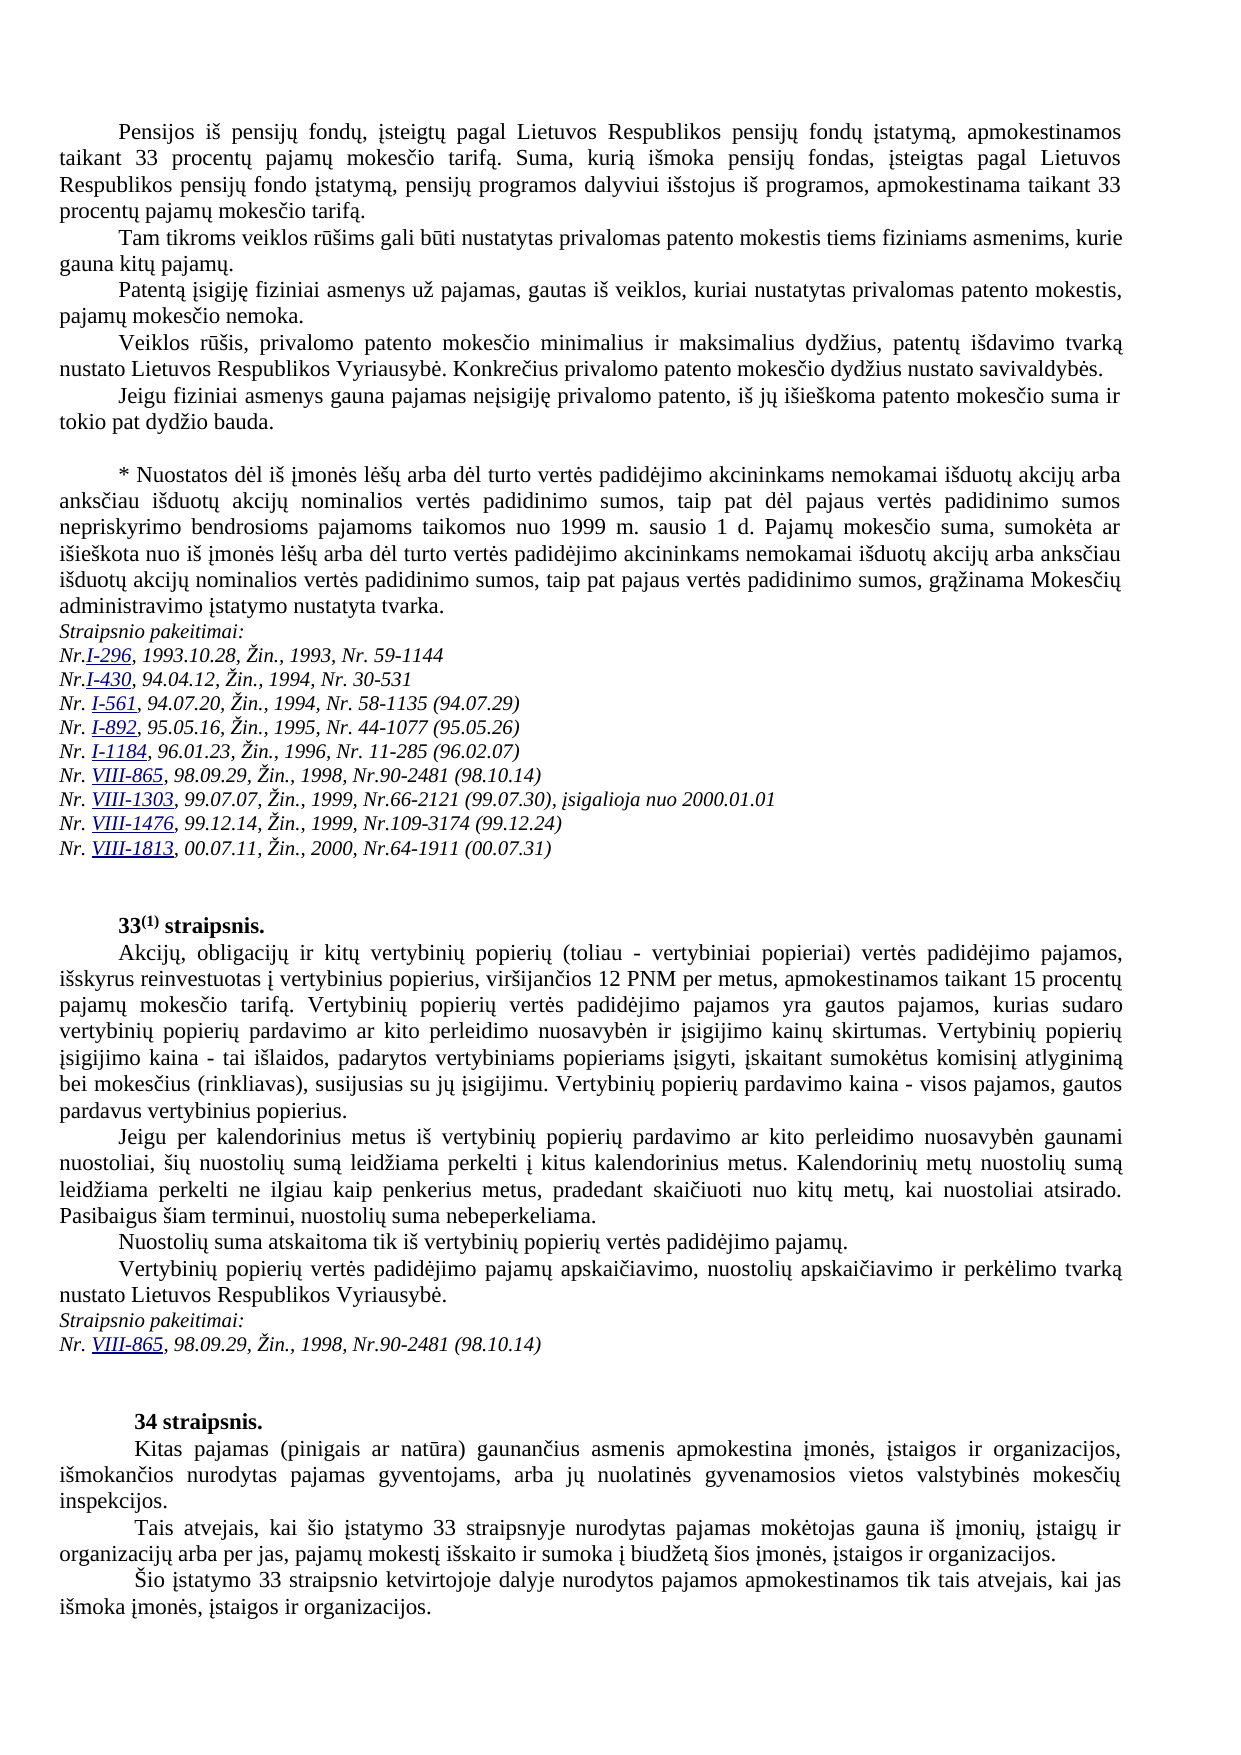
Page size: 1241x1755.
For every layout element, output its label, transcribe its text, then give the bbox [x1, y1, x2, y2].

text Nr.I-430, 94.04.12, Žin., 1994, Nr. 30-531 [59, 667, 1122, 691]
text Nuostolių suma atskaitoma tik iš vertybinių popierių vertės padidėjimo pajamų. [59, 1228, 1124, 1255]
text Nr. I-1184, 96.01.23, Žin., 1996, Nr. 11-285 (96.02.07) [59, 739, 1122, 763]
text Akcijų, obligacijų ir kitų vertybinių popierių (toliau - vertybiniai popieriai) vertės padidėjimo pajamos, išskyrus reinvestuotas į vertybinius popierius, viršijančios 12 PNM per metus, apmokestinamos taikant 15 procentų pajamų mokesčio tarifą. Vertybinių popierių vertės padidėjimo pajamos yra gautos pajamos, kurias sudaro vertybinių popierių pardavimo ar kito perleidimo nuosavybėn ir įsigijimo kainų skirtumas. Vertybinių popierių įsigijimo kaina - tai išlaidos, padarytos vertybiniams popieriams įsigyti, įskaitant sumokėtus komisinį atlyginimą bei mokesčius (rinkliavas), susijusias su jų įsigijimu. Vertybinių popierių pardavimo kaina - visos pajamos, gautos pardavus vertybinius popierius. [59, 938, 1124, 1123]
text Nr. VIII-865, 98.09.29, Žin., 1998, Nr.90-2481 (98.10.14) [59, 1332, 1122, 1356]
text Straipsnio pakeitimai: [59, 619, 1122, 643]
text Nr. VIII-865, 98.09.29, Žin., 1998, Nr.90-2481 (98.10.14) [59, 763, 1122, 787]
text Nr. VIII-1303, 99.07.07, Žin., 1999, Nr.66-2121 (99.07.30), įsigalioja nuo 2000.01.01 [59, 787, 1122, 811]
text Straipsnio pakeitimai: [59, 1307, 1122, 1332]
text Nr. I-561, 94.07.20, Žin., 1994, Nr. 58-1135 (94.07.29) [59, 691, 1122, 715]
text Nr. I-892, 95.05.16, Žin., 1995, Nr. 44-1077 (95.05.26) [59, 715, 1122, 739]
text 34 straipsnis. [59, 1408, 1122, 1435]
text Nr. VIII-1476, 99.12.14, Žin., 1999, Nr.109-3174 (99.12.24) [59, 811, 1122, 835]
text Tam tikroms veiklos rūšims gali būti nustatytas privalomas patento mokestis tiems fiziniams asmenims, kurie gauna kitų pajamų. [59, 223, 1124, 276]
text Pensijos iš pensijų fondų, įsteigtų pagal Lietuvos Respublikos pensijų fondų įstatymą, apmokestinamos taikant 33 procentų pajamų mokesčio tarifą. Suma, kurią išmoka pensijų fondas, įsteigtas pagal Lietuvos Respublikos pensijų fondo įstatymą, pensijų programos dalyviui išstojus iš programos, apmokestinama taikant 33 procentų pajamų mokesčio tarifą. [59, 118, 1122, 223]
text 33(1) straipsnis. [59, 912, 1124, 938]
text Jeigu fiziniai asmenys gauna pajamas neįsigiję privalomo patento, iš jų išieškoma patento mokesčio suma ir tokio pat dydžio bauda. [59, 382, 1122, 434]
text Nr.I-296, 1993.10.28, Žin., 1993, Nr. 59-1144 [59, 643, 1122, 667]
text Nr. VIII-1813, 00.07.11, Žin., 2000, Nr.64-1911 (00.07.31) [59, 835, 1122, 859]
text Kitas pajamas (pinigais ar natūra) gaunančius asmenis apmokestina įmonės, įstaigos ir organizacijos, išmokančios nurodytas pajamas gyventojams, arba jų nuolatinės gyvenamosios vietos valstybinės mokesčių inspekcijos. [59, 1435, 1122, 1514]
text Vertybinių popierių vertės padidėjimo pajamų apskaičiavimo, nuostolių apskaičiavimo ir perkėlimo tvarką nustato Lietuvos Respublikos Vyriausybė. [59, 1255, 1124, 1307]
text Šio įstatymo 33 straipsnio ketvirtojoje dalyje nurodytos pajamos apmokestinamos tik tais atvejais, kai jas išmoka įmonės, įstaigos ir organizacijos. [59, 1566, 1122, 1619]
text Jeigu per kalendorinius metus iš vertybinių popierių pardavimo ar kito perleidimo nuosavybėn gaunami nuostoliai, šių nuostolių sumą leidžiama perkelti į kitus kalendorinius metus. Kalendorinių metų nuostolių sumą leidžiama perkelti ne ilgiau kaip penkerius metus, pradedant skaičiuoti nuo kitų metų, kai nuostoliai atsirado. Pasibaigus šiam terminui, nuostolių suma nebeperkeliama. [59, 1123, 1124, 1228]
text Patentą įsigiję fiziniai asmenys už pajamas, gautas iš veiklos, kuriai nustatytas privalomas patento mokestis, pajamų mokesčio nemoka. [59, 276, 1124, 329]
text Veiklos rūšis, privalomo patento mokesčio minimalius ir maksimalius dydžius, patentų išdavimo tvarką nustato Lietuvos Respublikos Vyriausybė. Konkrečius privalomo patento mokesčio dydžius nustato savivaldybės. [59, 329, 1124, 382]
text * Nuostatos dėl iš įmonės lėšų arba dėl turto vertės padidėjimo akcininkams nemokamai išduotų akcijų arba anksčiau išduotų akcijų nominalios vertės padidinimo sumos, taip pat dėl pajaus vertės padidinimo sumos nepriskyrimo bendrosioms pajamoms taikomos nuo 1999 m. sausio 1 d. Pajamų mokesčio suma, sumokėta ar išieškota nuo iš įmonės lėšų arba dėl turto vertės padidėjimo akcininkams nemokamai išduotų akcijų arba anksčiau išduotų akcijų nominalios vertės padidinimo sumos, taip pat pajaus vertės padidinimo sumos, grąžinama Mokesčių administravimo įstatymo nustatyta tvarka. [59, 461, 1122, 619]
text Tais atvejais, kai šio įstatymo 33 straipsnyje nurodytas pajamas mokėtojas gauna iš įmonių, įstaigų ir organizacijų arba per jas, pajamų mokestį išskaito ir sumoka į biudžetą šios įmonės, įstaigos ir organizacijos. [59, 1514, 1122, 1566]
